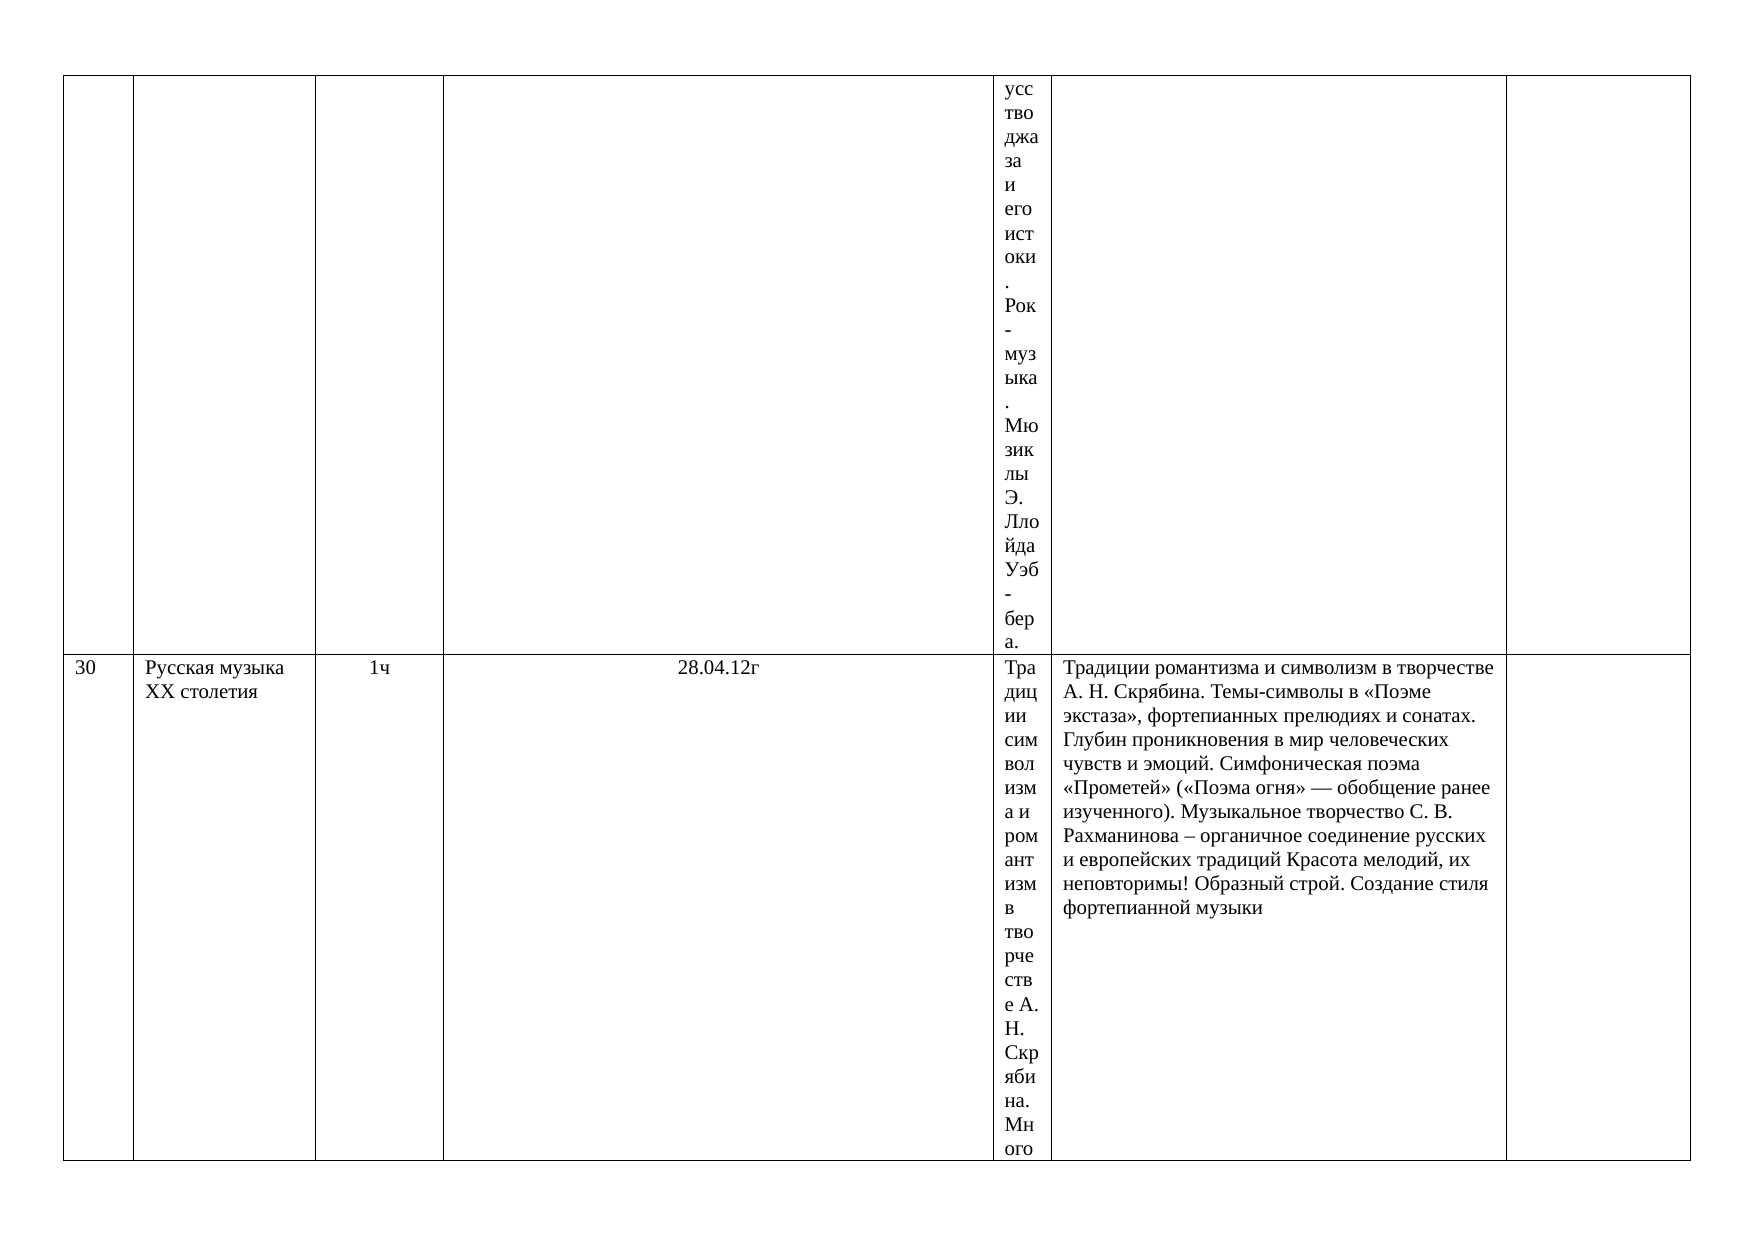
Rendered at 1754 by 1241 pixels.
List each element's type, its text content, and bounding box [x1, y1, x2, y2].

table_cell [316, 76, 443, 653]
table_cell усство джаза и его истоки. Рок-музыка. Мюзиклы Э. Ллойда Уэб-бера. [994, 76, 1051, 653]
table_cell Традиции символизма и романтизм в творчестве А. Н. Скрябина. Много [994, 655, 1051, 1160]
table_cell [1507, 76, 1690, 653]
table_cell Русская музыка XX столетия [134, 655, 315, 1160]
table_cell [134, 76, 315, 653]
table_cell 28.04.12г [444, 655, 993, 1160]
table_cell [1052, 76, 1506, 653]
table_cell [64, 76, 133, 653]
table_cell [1507, 655, 1690, 1160]
table_cell 1ч [316, 655, 443, 1160]
table_cell Традиции романтизма и символизм в творчестве А. Н. Скрябина. Темы-символы в «Поэме экстаза», фортепианных прелюдиях и сонатах. Глубин проникновения в мир человеческих чувств и эмоций. Симфоническая поэма «Прометей» («Поэма огня» — обобщение ранее изученного). Музыкальное творчество С. В. Рахманинова – органичное соединение русских и европейских традиций Красота мелодий, их неповторимы! Образный строй. Создание стиля фортепианной музыки [1052, 655, 1506, 1160]
table_cell [444, 76, 993, 653]
table_cell 30 [64, 655, 133, 1160]
